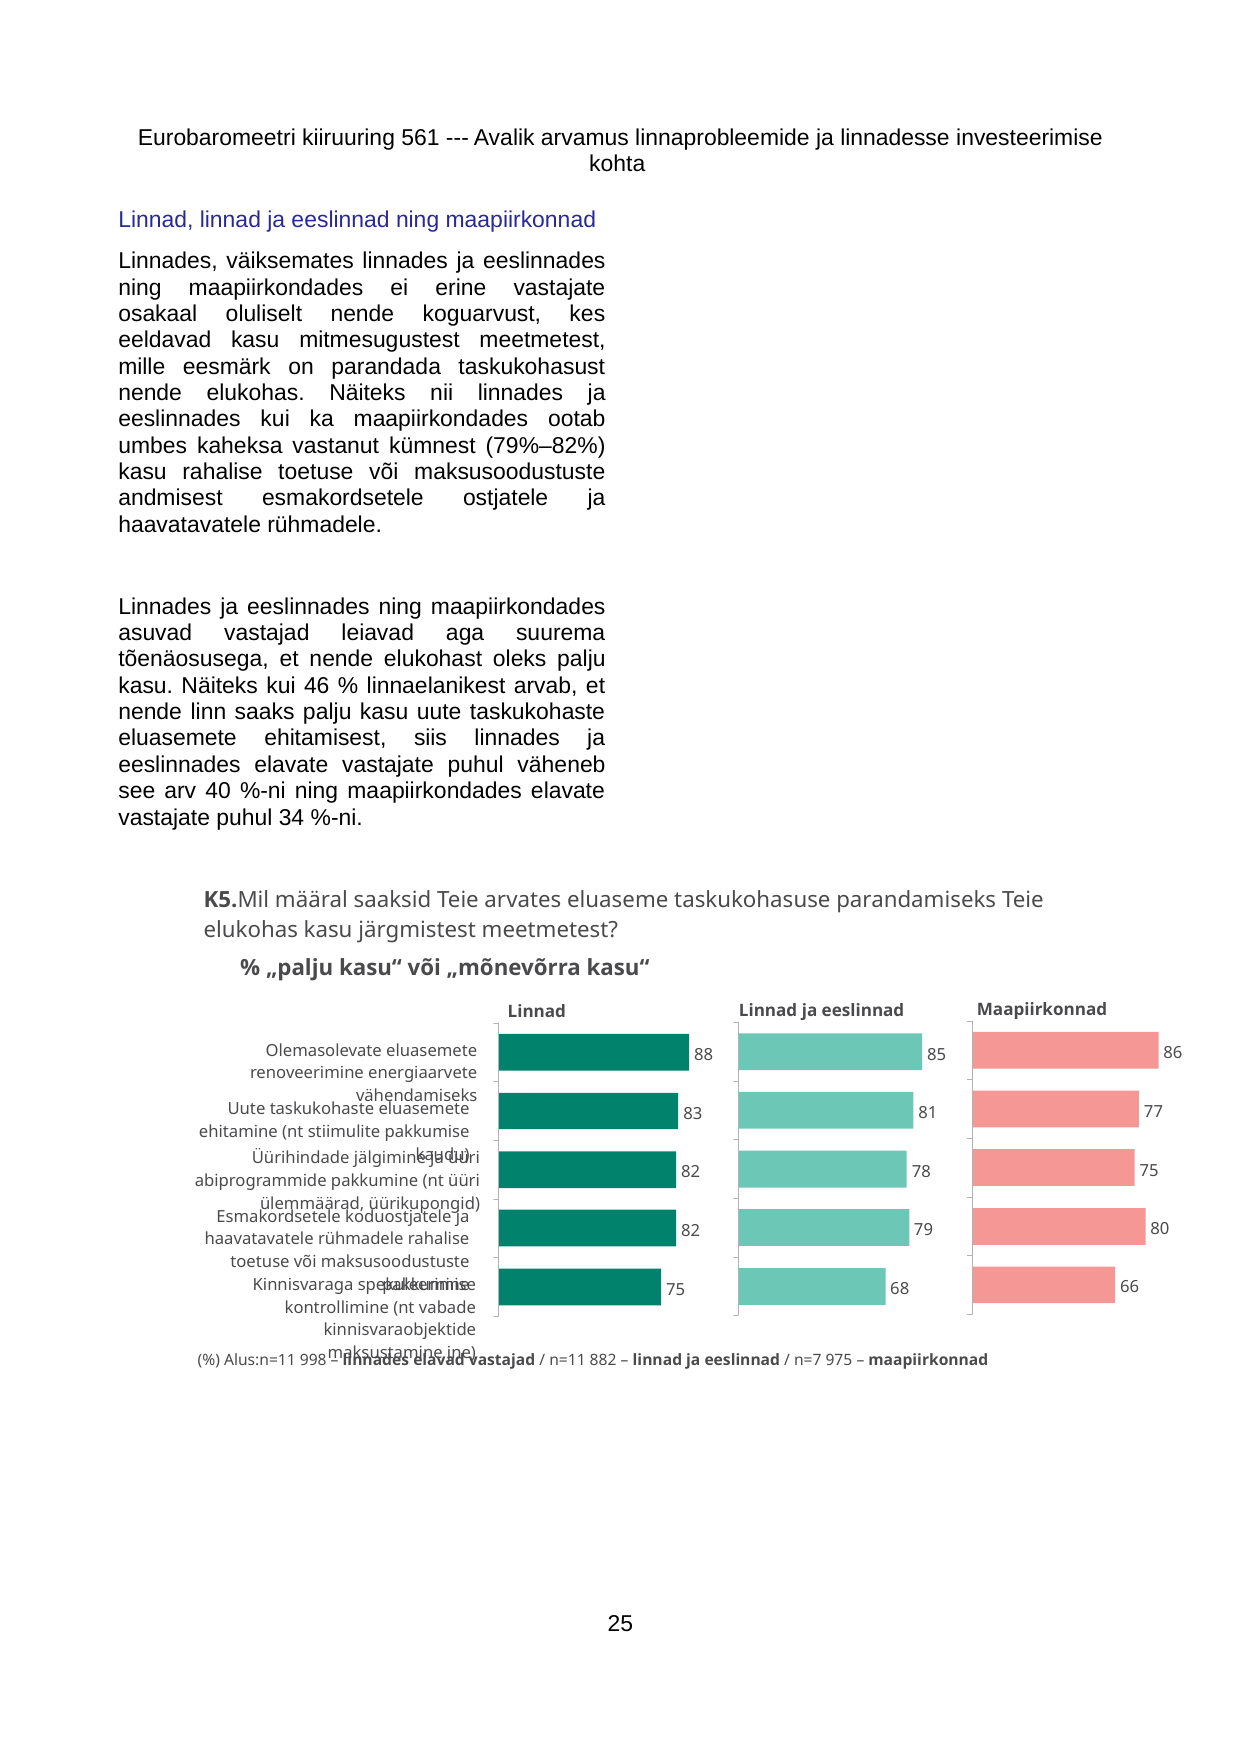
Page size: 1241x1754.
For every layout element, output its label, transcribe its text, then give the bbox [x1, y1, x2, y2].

text Linnades ja eeslinnades ning maapiirkondades asuvad vastajad leiavad aga suurema tõenäosusega, et nende elukohast oleks palju kasu. Näiteks kui 46 % linnaelanikest arvab, et nende linn saaks palju kasu uute taskukohaste eluasemete ehitamisest, siis linnades ja eeslinnades elavate vastajate puhul väheneb see arv 40 %-ni ning maapiirkondades elavate vastajate puhul 34 %-ni. [118, 593, 605, 830]
text Linnades, väiksemates linnades ja eeslinnades ning maapiirkondades ei erine vastajate osakaal oluliselt nende koguarvust, kes eeldavad kasu mitmesugustest meetmetest, mille eesmärk on parandada taskukohasust nende elukohas. Näiteks nii linnades ja eeslinnades kui ka maapiirkondades ootab umbes kaheksa vastanut kümnest (79%–82%) kasu rahalise toetuse või maksusoodustuste andmisest esmakordsetele ostjatele ja haavatavatele rühmadele. [118, 247, 605, 537]
text Linnad, linnad ja eeslinnad ning maapiirkonnad [118, 206, 605, 233]
